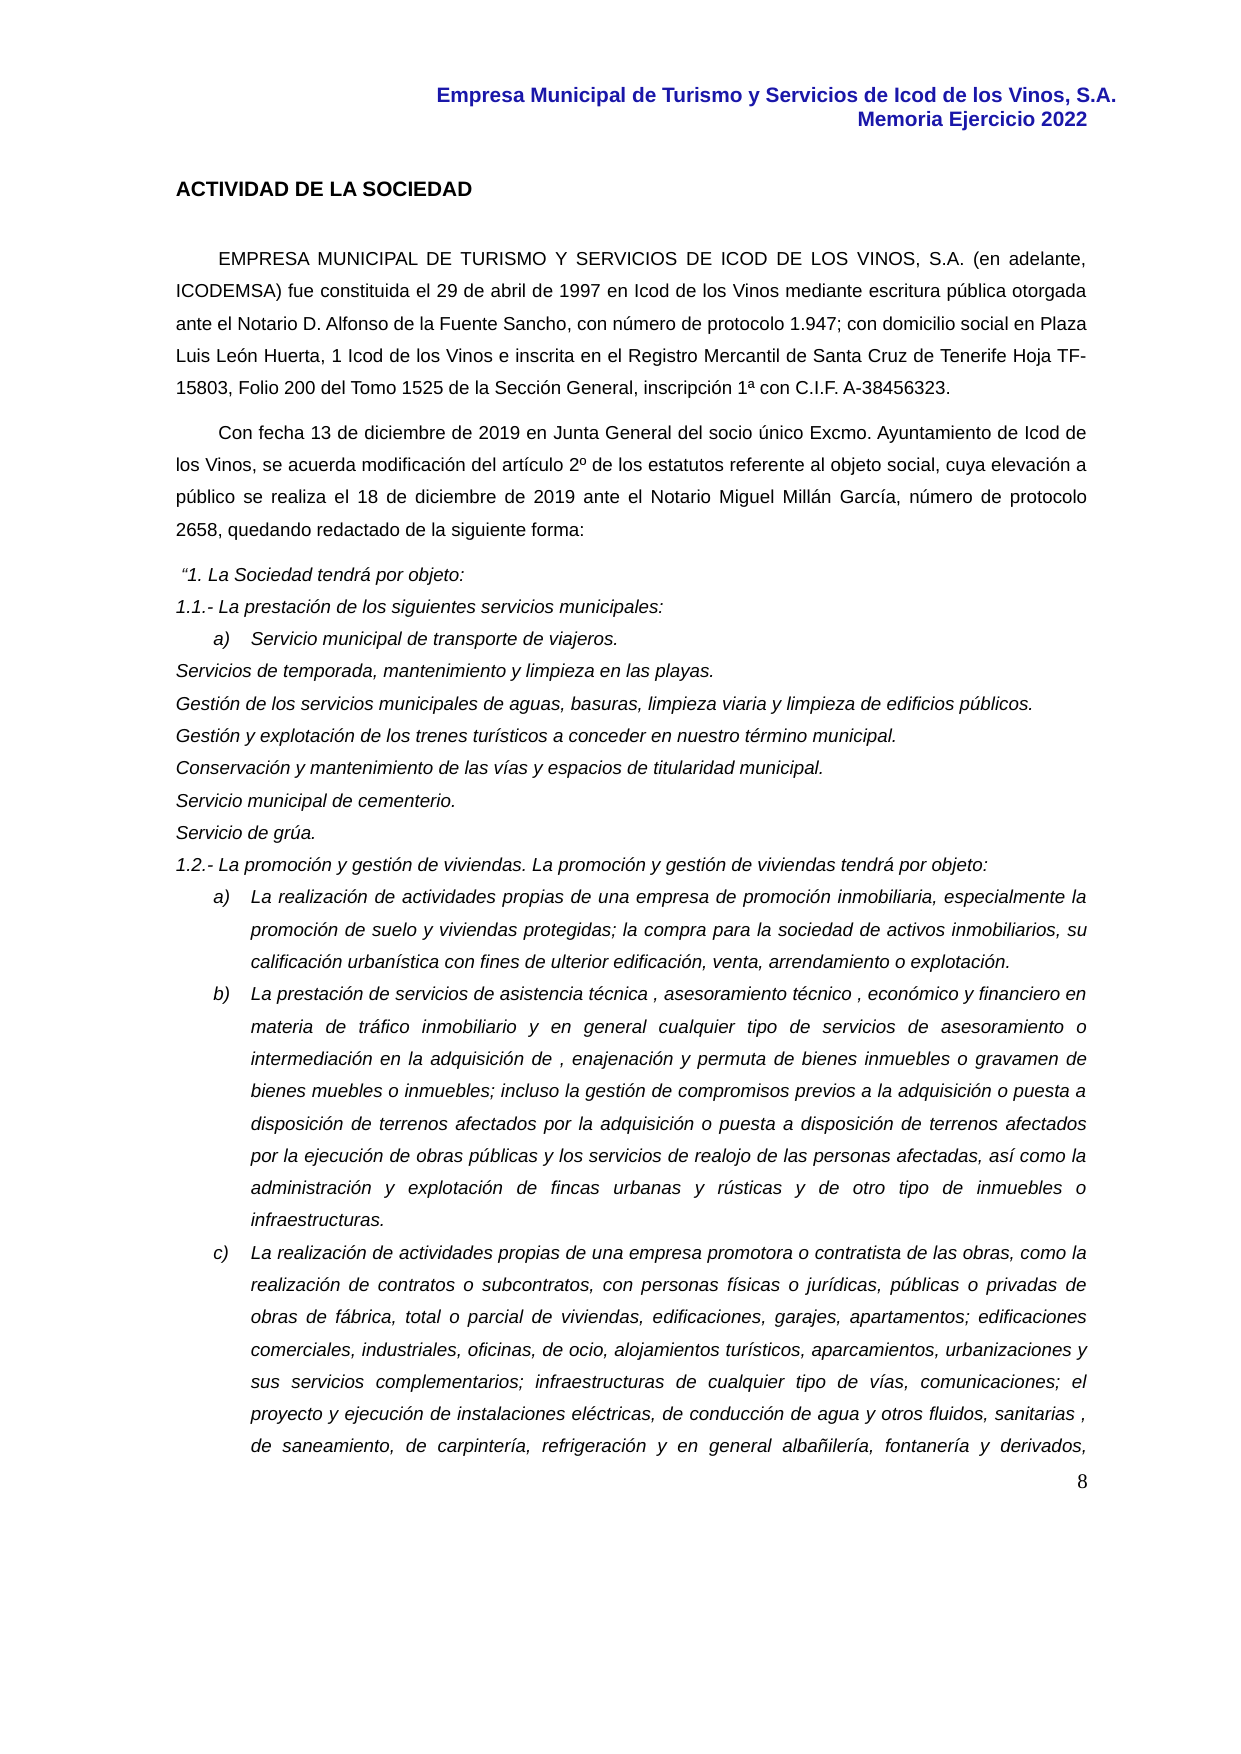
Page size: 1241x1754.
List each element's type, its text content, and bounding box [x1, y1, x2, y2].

text Servicio de grúa. [176, 822, 1087, 843]
list La prestación de servicios de asistencia técnica , asesoramiento técnico , económico y financiero en materia de tráfico inmobiliario y en general cualquier tipo de servicios de asesoramiento o intermediación en la adquisición de , enajenación y permuta de bienes inmuebles o gravamen de bienes muebles o inmuebles; incluso la gestión de compromisos previos a la adquisición o puesta a disposición de terrenos afectados por la adquisición o puesta a disposición de terrenos afectados por la ejecución de obras públicas y los servicios de realojo de las personas afectadas, así como la administración y explotación de fincas urbanas y rústicas y de otro tipo de inmuebles o infraestructuras. [213, 983, 1087, 1231]
text 1.1.- La prestación de los siguientes servicios municipales: [176, 596, 1087, 617]
text “1. La Sociedad tendrá por objeto: [176, 563, 1087, 585]
text Con fecha 13 de diciembre de 2019 en Junta General del socio único Excmo. Ayuntamiento de Icod de los Vinos, se acuerda modificación del artículo 2º de los estatutos referente al objeto social, cuya elevación a público se realiza el 18 de diciembre de 2019 ante el Notario Miguel Millán García, número de protocolo 2658, quedando redactado de la siguiente forma: [176, 422, 1087, 540]
text 1.2.- La promoción y gestión de viviendas. La promoción y gestión de viviendas tendrá por objeto: [176, 854, 1087, 876]
list La realización de actividades propias de una empresa de promoción inmobiliaria, especialmente la promoción de suelo y viviendas protegidas; la compra para la sociedad de activos inmobiliarios, su calificación urbanística con fines de ulterior edificación, venta, arrendamiento o explotación. [213, 886, 1087, 972]
text Servicios de temporada, mantenimiento y limpieza en las playas. [176, 660, 1087, 682]
text Gestión y explotación de los trenes turísticos a conceder en nuestro término municipal. [176, 725, 1087, 746]
text Conservación y mantenimiento de las vías y espacios de titularidad municipal. [176, 757, 1087, 779]
list La realización de actividades propias de una empresa promotora o contratista de las obras, como la realización de contratos o subcontratos, con personas físicas o jurídicas, públicas o privadas de obras de fábrica, total o parcial de viviendas, edificaciones, garajes, apartamentos; edificaciones comerciales, industriales, oficinas, de ocio, alojamientos turísticos, aparcamientos, urbanizaciones y sus servicios complementarios; infraestructuras de cualquier tipo de vías, comunicaciones; el proyecto y ejecución de instalaciones eléctricas, de conducción de agua y otros fluidos, sanitarias , de saneamiento, de carpintería, refrigeración y en general albañilería, fontanería y derivados, [213, 1242, 1087, 1457]
text ACTIVIDAD DE LA SOCIEDAD [176, 177, 1087, 201]
text Gestión de los servicios municipales de aguas, basuras, limpieza viaria y limpieza de edificios públicos. [176, 693, 1087, 714]
text Servicio municipal de cementerio. [176, 789, 1087, 811]
text EMPRESA MUNICIPAL DE TURISMO Y SERVICIOS DE ICOD DE LOS VINOS, S.A. (en adelante, ICODEMSA) fue constituida el 29 de abril de 1997 en Icod de los Vinos mediante escritura pública otorgada ante el Notario D. Alfonso de la Fuente Sancho, con número de protocolo 1.947; con domicilio social en Plaza Luis León Huerta, 1 Icod de los Vinos e inscrita en el Registro Mercantil de Santa Cruz de Tenerife Hoja TF-15803, Folio 200 del Tomo 1525 de la Sección General, inscripción 1ª con C.I.F. A-38456323. [176, 248, 1087, 398]
list Servicio municipal de transporte de viajeros. [213, 628, 1087, 649]
